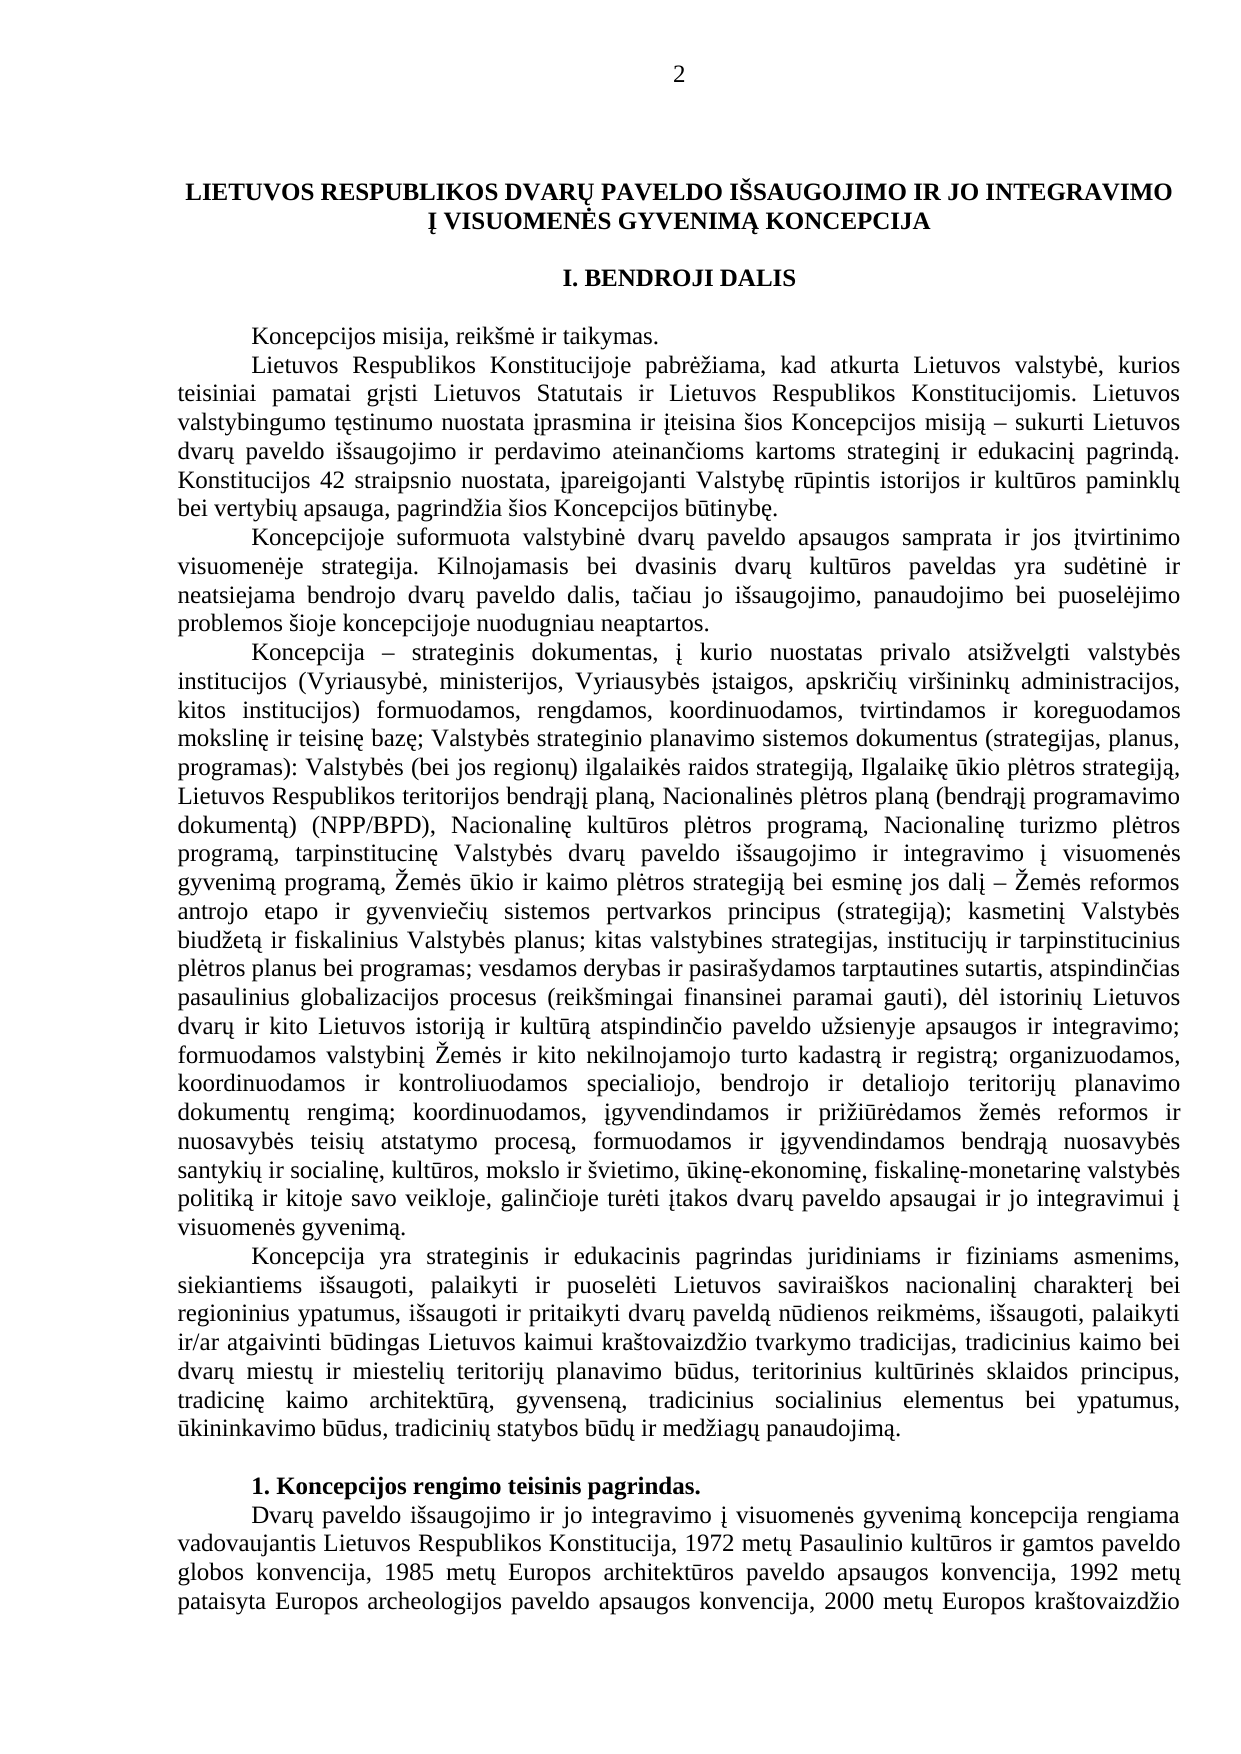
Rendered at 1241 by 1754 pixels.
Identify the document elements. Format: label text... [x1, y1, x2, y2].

text Dvarų paveldo išsaugojimo ir jo integravimo į visuomenės gyvenimą koncepcija rengiama vadovaujantis Lietuvos Respublikos Konstitucija, 1972 metų Pasaulinio kultūros ir gamtos paveldo globos konvencija, 1985 metų Europos architektūros paveldo apsaugos konvencija, 1992 metų pataisyta Europos archeologijos paveldo apsaugos konvencija, 2000 metų Europos kraštovaizdžio [177, 1500, 1181, 1615]
text Koncepcijoje suformuota valstybinė dvarų paveldo apsaugos samprata ir jos įtvirtinimo visuomenėje strategija. Kilnojamasis bei dvasinis dvarų kultūros paveldas yra sudėtinė ir neatsiejama bendrojo dvarų paveldo dalis, tačiau jo išsaugojimo, panaudojimo bei puoselėjimo problemos šioje koncepcijoje nuodugniau neaptartos. [177, 522, 1181, 637]
text 1. Koncepcijos rengimo teisinis pagrindas. [177, 1471, 1181, 1500]
text Lietuvos Respublikos Konstitucijoje pabrėžiama, kad atkurta Lietuvos valstybė, kurios teisiniai pamatai grįsti Lietuvos Statutais ir Lietuvos Respublikos Konstitucijomis. Lietuvos valstybingumo tęstinumo nuostata įprasmina ir įteisina šios Koncepcijos misiją – sukurti Lietuvos dvarų paveldo išsaugojimo ir perdavimo ateinančioms kartoms strateginį ir edukacinį pagrindą. Konstitucijos 42 straipsnio nuostata, įpareigojanti Valstybę rūpintis istorijos ir kultūros paminklų bei vertybių apsauga, pagrindžia šios Koncepcijos būtinybę. [177, 350, 1181, 522]
text I. BENDROJI DALIS [177, 263, 1181, 292]
text Koncepcijos misija, reikšmė ir taikymas. [177, 321, 1181, 350]
text Lietuvos respublikos dvarų paveldo išsaugojimo ir jo integravimo į visuomenės gyvenimą koncepcija [177, 177, 1181, 235]
text Koncepcija – strateginis dokumentas, į kurio nuostatas privalo atsižvelgti valstybės institucijos (Vyriausybė, ministerijos, Vyriausybės įstaigos, apskričių viršininkų administracijos, kitos institucijos) formuodamos, rengdamos, koordinuodamos, tvirtindamos ir koreguodamos mokslinę ir teisinę bazę; Valstybės strateginio planavimo sistemos dokumentus (strategijas, planus, programas): Valstybės (bei jos regionų) ilgalaikės raidos strategiją, Ilgalaikę ūkio plėtros strategiją, Lietuvos Respublikos teritorijos bendrąjį planą, Nacionalinės plėtros planą (bendrąjį programavimo dokumentą) (NPP/BPD), Nacionalinę kultūros plėtros programą, Nacionalinę turizmo plėtros programą, tarpinstitucinę Valstybės dvarų paveldo išsaugojimo ir integravimo į visuomenės gyvenimą programą, Žemės ūkio ir kaimo plėtros strategiją bei esminę jos dalį – Žemės reformos antrojo etapo ir gyvenviečių sistemos pertvarkos principus (strategiją); kasmetinį Valstybės biudžetą ir fiskalinius Valstybės planus; kitas valstybines strategijas, institucijų ir tarpinstitucinius plėtros planus bei programas; vesdamos derybas ir pasirašydamos tarptautines sutartis, atspindinčias pasaulinius globalizacijos procesus (reikšmingai finansinei paramai gauti), dėl istorinių Lietuvos dvarų ir kito Lietuvos istoriją ir kultūrą atspindinčio paveldo užsienyje apsaugos ir integravimo; formuodamos valstybinį Žemės ir kito nekilnojamojo turto kadastrą ir registrą; organizuodamos, koordinuodamos ir kontroliuodamos specialiojo, bendrojo ir detaliojo teritorijų planavimo dokumentų rengimą; koordinuodamos, įgyvendindamos ir prižiūrėdamos žemės reformos ir nuosavybės teisių atstatymo procesą, formuodamos ir įgyvendindamos bendrąją nuosavybės santykių ir socialinę, kultūros, mokslo ir švietimo, ūkinę-ekonominę, fiskalinę-monetarinę valstybės politiką ir kitoje savo veikloje, galinčioje turėti įtakos dvarų paveldo apsaugai ir jo integravimui į visuomenės gyvenimą. [177, 637, 1181, 1241]
text Koncepcija yra strateginis ir edukacinis pagrindas juridiniams ir fiziniams asmenims, siekiantiems išsaugoti, palaikyti ir puoselėti Lietuvos saviraiškos nacionalinį charakterį bei regioninius ypatumus, išsaugoti ir pritaikyti dvarų paveldą nūdienos reikmėms, išsaugoti, palaikyti ir/ar atgaivinti būdingas Lietuvos kaimui kraštovaizdžio tvarkymo tradicijas, tradicinius kaimo bei dvarų miestų ir miestelių teritorijų planavimo būdus, teritorinius kultūrinės sklaidos principus, tradicinę kaimo architektūrą, gyvenseną, tradicinius socialinius elementus bei ypatumus, ūkininkavimo būdus, tradicinių statybos būdų ir medžiagų panaudojimą. [177, 1241, 1181, 1442]
